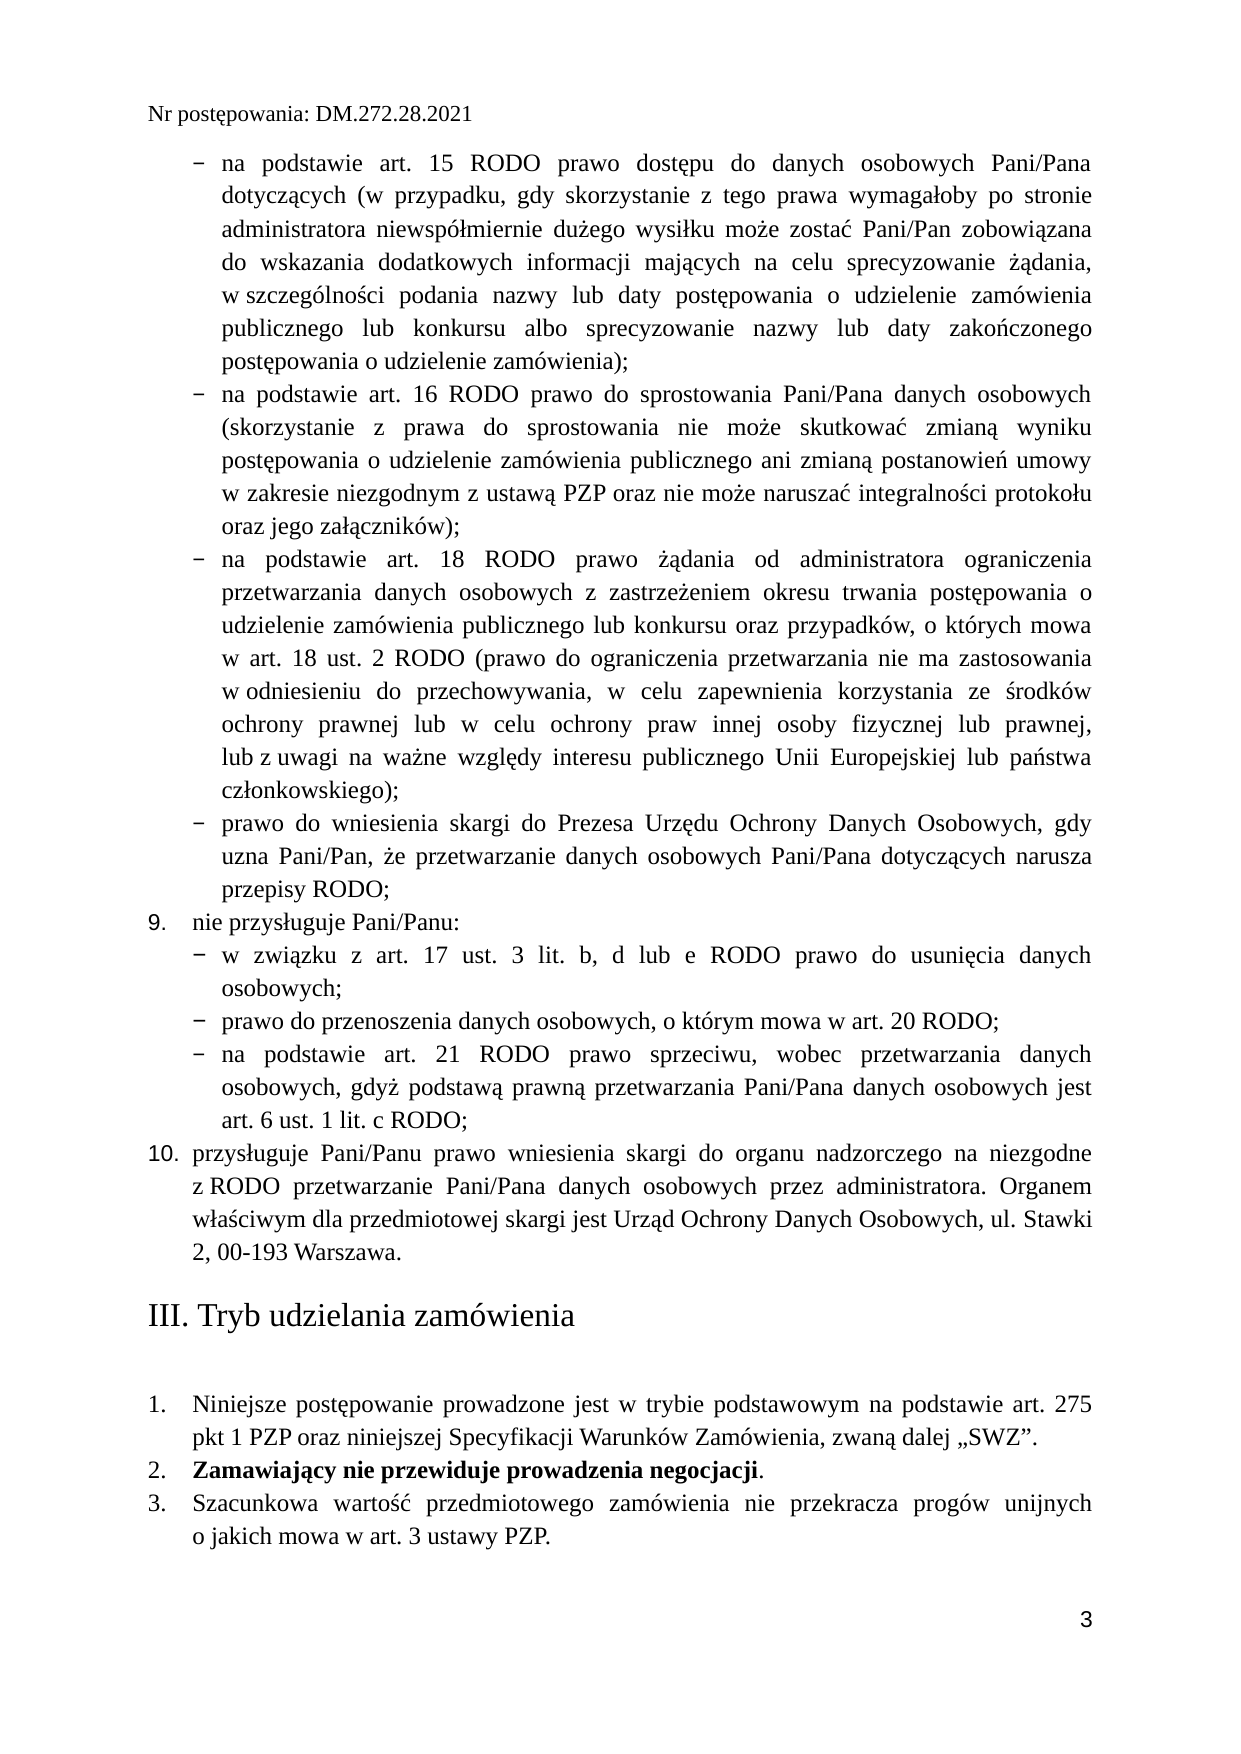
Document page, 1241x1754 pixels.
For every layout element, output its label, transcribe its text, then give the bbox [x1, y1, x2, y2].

list Szacunkowa wartość przedmiotowego zamówienia nie przekracza progów unijnych o jakich mowa w art. 3 ustawy PZP. [148, 1488, 1093, 1550]
list w związku z art. 17 ust. 3 lit. b, d lub e RODO prawo do usunięcia danych osobowych; [192, 940, 1093, 1002]
list prawo do wniesienia skargi do Prezesa Urzędu Ochrony Danych Osobowych, gdy uzna Pani/Pan, że przetwarzanie danych osobowych Pani/Pana dotyczących narusza przepisy RODO; [192, 808, 1093, 903]
list przysługuje Pani/Panu prawo wniesienia skargi do organu nadzorczego na niezgodne z RODO przetwarzanie Pani/Pana danych osobowych przez administratora. Organem właściwym dla przedmiotowej skargi jest Urząd Ochrony Danych Osobowych, ul. Stawki 2, 00-193 Warszawa. [148, 1138, 1093, 1266]
subtitle III. Tryb udzielania zamówienia [148, 1295, 1093, 1334]
list Niniejsze postępowanie prowadzone jest w trybie podstawowym na podstawie art. 275 pkt 1 PZP oraz niniejszej Specyfikacji Warunków Zamówienia, zwaną dalej „SWZ”. [148, 1389, 1093, 1451]
list na podstawie art. 21 RODO prawo sprzeciwu, wobec przetwarzania danych osobowych, gdyż podstawą prawną przetwarzania Pani/Pana danych osobowych jest art. 6 ust. 1 lit. c RODO; [192, 1039, 1093, 1134]
list nie przysługuje Pani/Panu: [148, 907, 1093, 936]
list na podstawie art. 18 RODO prawo żądania od administratora ograniczenia przetwarzania danych osobowych z zastrzeżeniem okresu trwania postępowania o udzielenie zamówienia publicznego lub konkursu oraz przypadków, o których mowa w art. 18 ust. 2 RODO (prawo do ograniczenia przetwarzania nie ma zastosowania w odniesieniu do przechowywania, w celu zapewnienia korzystania ze środków ochrony prawnej lub w celu ochrony praw innej osoby fizycznej lub prawnej, lub z uwagi na ważne względy interesu publicznego Unii Europejskiej lub państwa członkowskiego); [192, 544, 1093, 804]
list Zamawiający nie przewiduje prowadzenia negocjacji. [148, 1455, 1093, 1484]
list na podstawie art. 15 RODO prawo dostępu do danych osobowych Pani/Pana dotyczących (w przypadku, gdy skorzystanie z tego prawa wymagałoby po stronie administratora niewspółmiernie dużego wysiłku może zostać Pani/Pan zobowiązana do wskazania dodatkowych informacji mających na celu sprecyzowanie żądania, w szczególności podania nazwy lub daty postępowania o udzielenie zamówienia publicznego lub konkursu albo sprecyzowanie nazwy lub daty zakończonego postępowania o udzielenie zamówienia); [192, 148, 1093, 374]
list na podstawie art. 16 RODO prawo do sprostowania Pani/Pana danych osobowych (skorzystanie z prawa do sprostowania nie może skutkować zmianą wyniku postępowania o udzielenie zamówienia publicznego ani zmianą postanowień umowy w zakresie niezgodnym z ustawą PZP oraz nie może naruszać integralności protokołu oraz jego załączników); [192, 379, 1093, 539]
list prawo do przenoszenia danych osobowych, o którym mowa w art. 20 RODO; [192, 1006, 1093, 1035]
